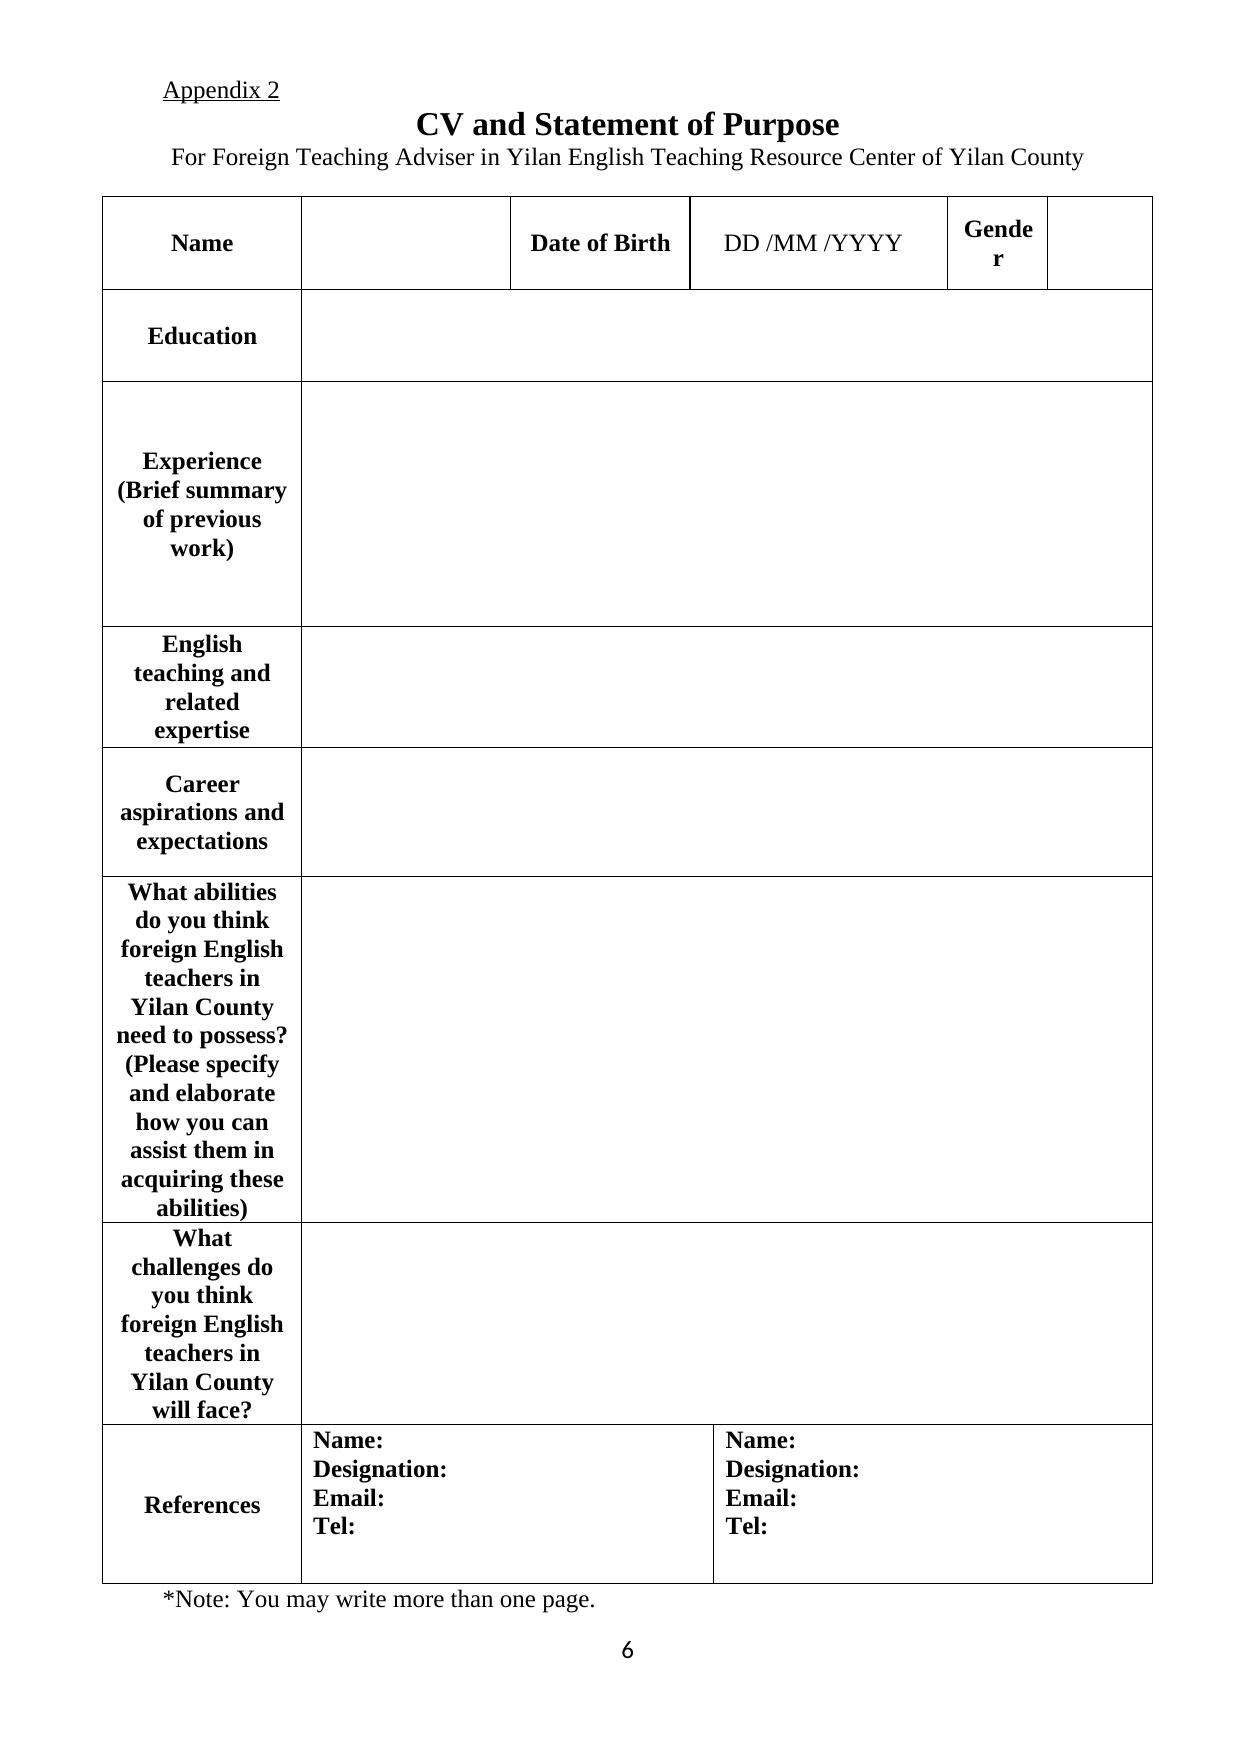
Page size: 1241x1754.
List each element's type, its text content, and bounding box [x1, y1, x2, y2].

table_cell Name: Designation: Email: Tel: [714, 1425, 1152, 1583]
text Appendix 2 [162, 75, 1093, 104]
table_header Name [103, 197, 301, 289]
table_cell References [103, 1425, 301, 1583]
table_cell [302, 1223, 1152, 1424]
table_header DD /MM /YYYY [691, 197, 947, 289]
text CV and Statement of Purpose [162, 104, 1093, 142]
table_cell English teaching and related expertise [103, 627, 301, 747]
table_cell What challenges do you think foreign English teachers in Yilan County will face? [103, 1223, 301, 1424]
table_cell [302, 748, 1152, 876]
table_cell [302, 290, 1152, 381]
table_cell [302, 877, 1152, 1222]
table_cell Experience (Brief summary of previous work) [103, 382, 301, 626]
table_cell What abilities do you think foreign English teachers in Yilan County need to possess? (Please specify and elaborate how you can assist them in acquiring these abilities) [103, 877, 301, 1222]
text For Foreign Teaching Adviser in Yilan English Teaching Resource Center of Yilan County [162, 142, 1093, 171]
table_cell [302, 627, 1152, 747]
table_cell Name: Designation: Email: Tel: [302, 1425, 713, 1583]
table_header Gender [948, 197, 1047, 289]
table_cell Career aspirations and expectations [103, 748, 301, 876]
table_cell Education [103, 290, 301, 381]
text *Note: You may write more than one page. [162, 1584, 1093, 1613]
table_cell [302, 382, 1152, 626]
table_header [302, 197, 510, 289]
table_header [1048, 197, 1152, 289]
table_header Date of Birth [511, 197, 689, 289]
